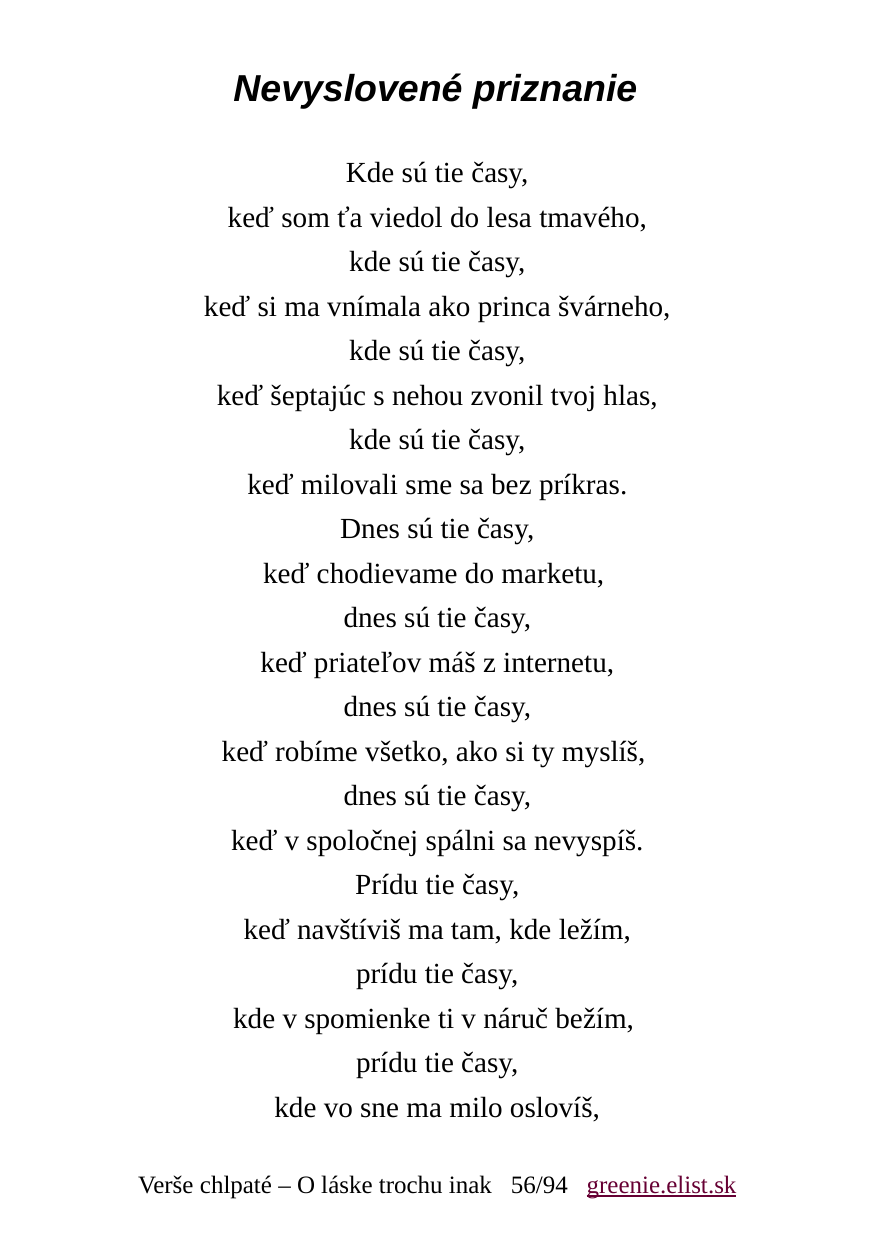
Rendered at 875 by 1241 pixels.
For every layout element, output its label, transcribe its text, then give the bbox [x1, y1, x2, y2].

text kde sú tie časy, [41, 333, 833, 367]
text keď si ma vnímala ako princa švárneho, [41, 289, 833, 323]
text prídu tie časy, [41, 956, 833, 990]
text dnes sú tie časy, [41, 778, 833, 812]
text keď priateľov máš z internetu, [41, 645, 833, 678]
text Dnes sú tie časy, [41, 511, 833, 545]
text prídu tie časy, [41, 1045, 833, 1079]
text kde sú tie časy, [41, 244, 833, 278]
text Prídu tie časy, [41, 867, 833, 901]
text keď chodievame do marketu, [41, 556, 833, 589]
text keď v spoločnej spálni sa nevyspíš. [41, 823, 833, 856]
text kde vo sne ma milo oslovíš, [41, 1090, 833, 1123]
text keď som ťa viedol do lesa tmavého, [41, 200, 833, 234]
text kde sú tie časy, [41, 422, 833, 456]
text dnes sú tie časy, [41, 600, 833, 634]
text keď robíme všetko, ako si ty myslíš, [41, 734, 833, 767]
text dnes sú tie časy, [41, 689, 833, 723]
subtitle Nevyslovené priznanie [41, 66, 833, 109]
text keď šeptajúc s nehou zvonil tvoj hlas, [41, 378, 833, 412]
text kde v spomienke ti v náruč bežím, [41, 1001, 833, 1034]
text keď milovali sme sa bez príkras. [41, 467, 833, 501]
text keď navštíviš ma tam, kde ležím, [41, 912, 833, 945]
text Kde sú tie časy, [41, 156, 833, 189]
